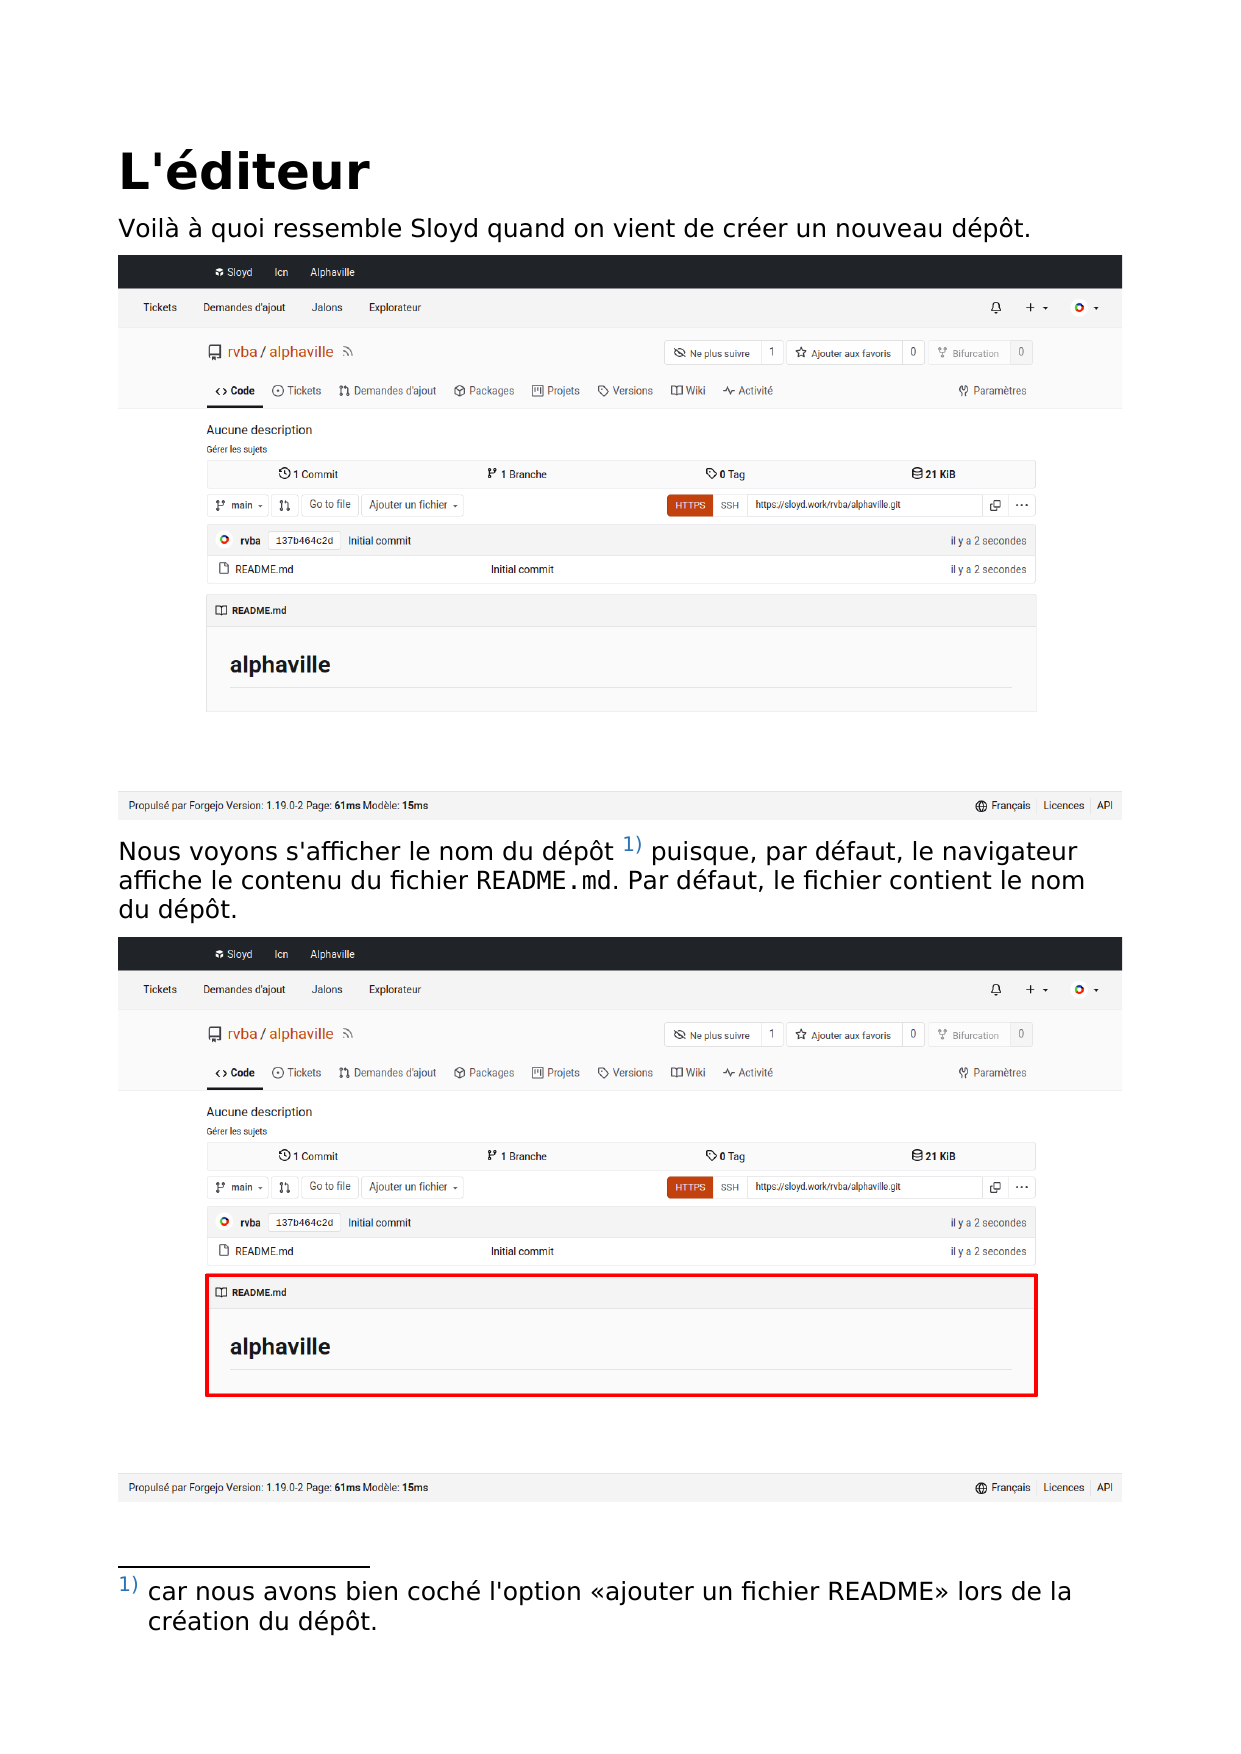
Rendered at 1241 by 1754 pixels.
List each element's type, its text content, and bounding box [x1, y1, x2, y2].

text Voilà à quoi ressemble Sloyd quand on vient de créer un nouveau dépôt. [118, 214, 1122, 243]
picture [118, 937, 1123, 1502]
picture [118, 255, 1123, 820]
text Nous voyons s'afficher le nom du dépôt puisque, par défaut, le navigateur affiche le contenu du fichier README.md. Par défaut, le fichier contient le nom du dépôt. [118, 832, 1122, 925]
subtitle L'éditeur [118, 143, 1122, 201]
text car nous avons bien coché l'option «ajouter un fichier README» lors de la création du dépôt. [118, 1573, 1122, 1636]
